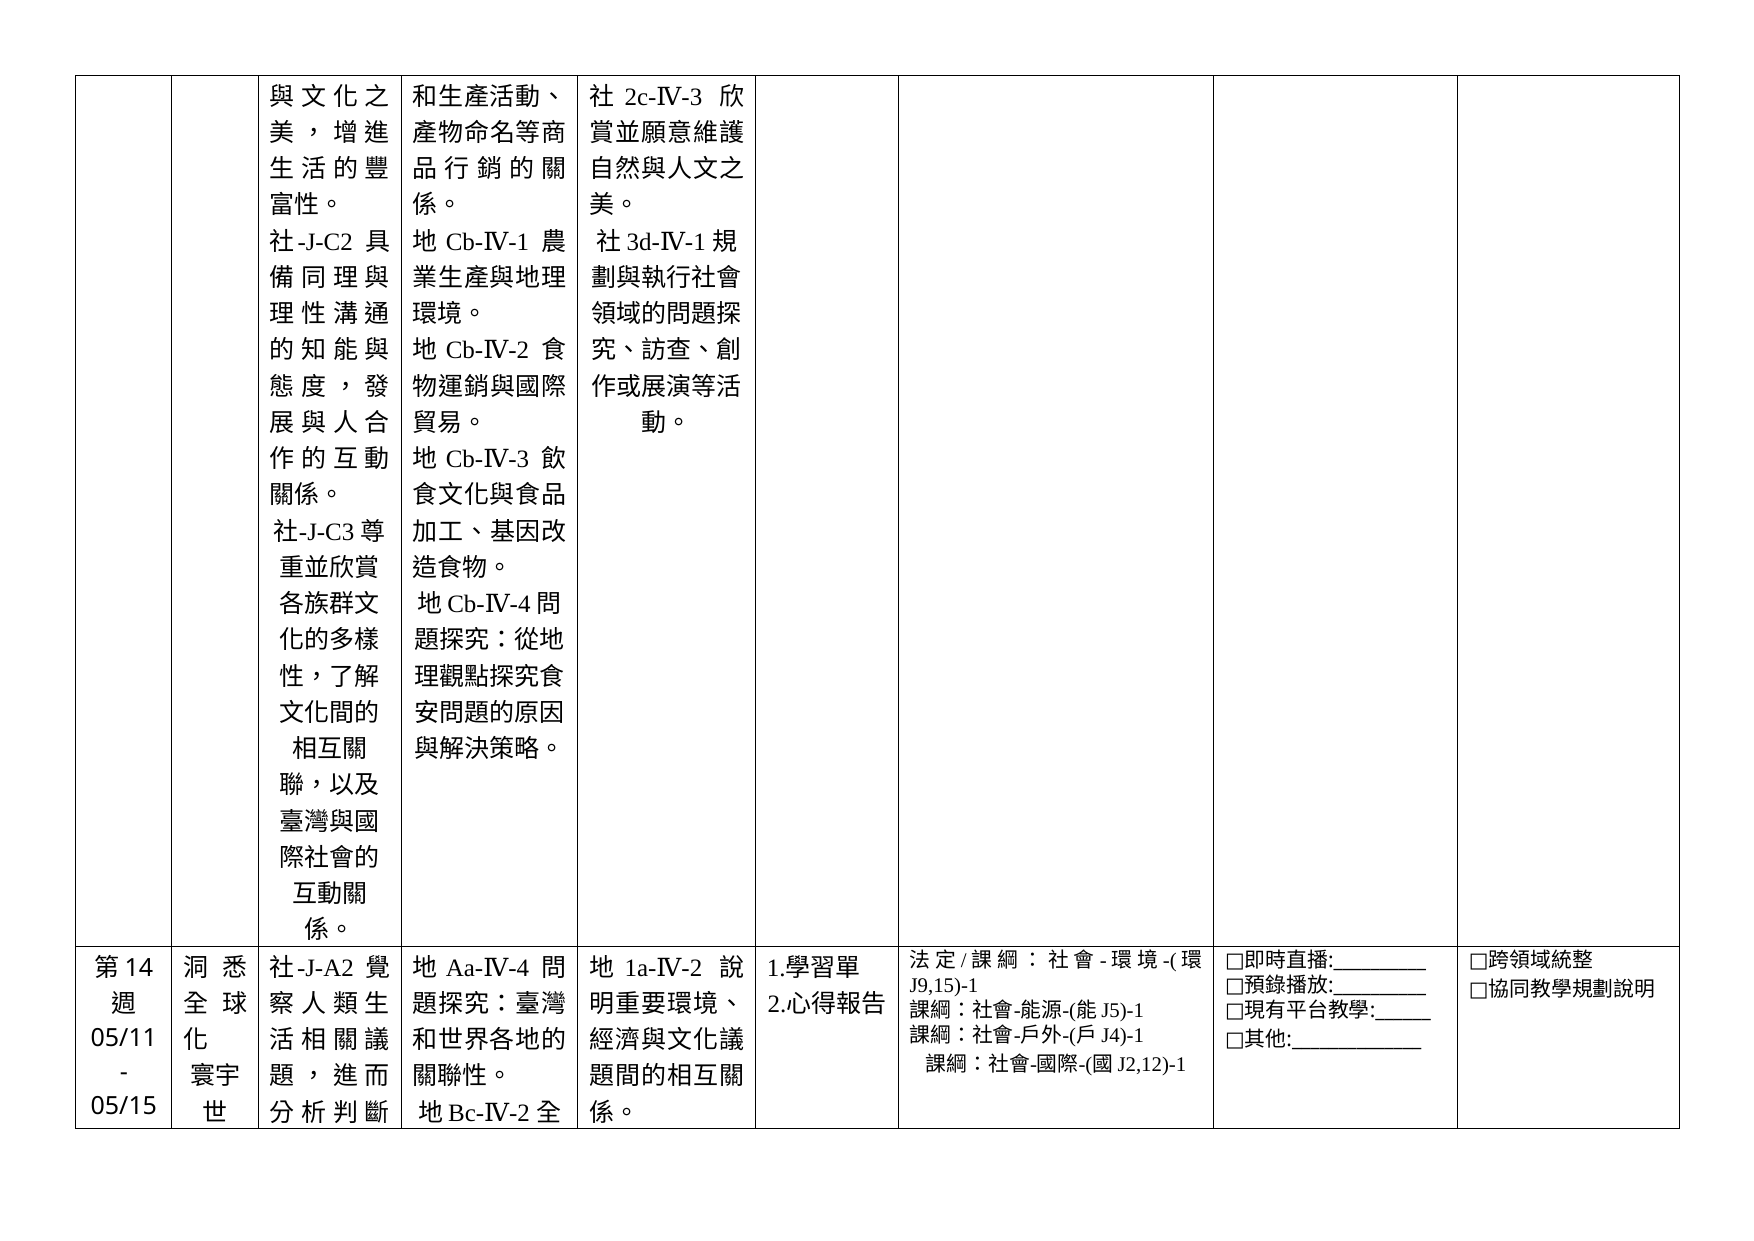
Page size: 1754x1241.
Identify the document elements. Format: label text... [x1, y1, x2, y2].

table_cell 社-J-A2 覺察人類生活相關議題，進而分析判斷 [259, 947, 401, 1128]
table_cell [1458, 76, 1679, 946]
table_cell 洞悉全球化 寰宇世 [172, 947, 258, 1128]
table_cell [172, 76, 258, 946]
table_cell [899, 76, 1213, 946]
table_cell 與文化之美，增進生活的豐富性。 社-J-C2 具備同理與理性溝通的知能與態度，發展與人合作的互動關係。 社-J-C3 尊重並欣賞各族群文化的多樣性，了解文化間的相互關聯，以及臺灣與國際社會的互動關係。 [259, 76, 401, 946]
table_cell [1214, 76, 1457, 946]
table_cell [76, 76, 171, 946]
table_cell □即時直播:__________ □預錄播放:__________ □現有平台教學:______ □其他:______________ [1214, 947, 1457, 1128]
table_cell 地1a-Ⅳ-2 說明重要環境、經濟與文化議題間的相互關係。 [578, 947, 755, 1128]
table_cell □跨領域統整 □協同教學規劃說明 [1458, 947, 1679, 1128]
table_cell [756, 76, 898, 946]
table_cell 和生產活動、產物命名等商品行銷的關係。 地Cb-Ⅳ-1 農業生產與地理環境。 地Cb-Ⅳ-2 食物運銷與國際貿易。 地Cb-Ⅳ-3 飲食文化與食品加工、基因改造食物。 地Cb-Ⅳ-4 問題探究：從地理觀點探究食安問題的原因與解決策略。 [402, 76, 577, 946]
table_cell 1.學習單 2.心得報告 [756, 947, 898, 1128]
table_cell 地Aa-Ⅳ-4 問題探究：臺灣和世界各地的關聯性。 地Bc-Ⅳ-2 全 [402, 947, 577, 1128]
table_cell 法定/課綱：社會-環境-(環J9,15)-1 課綱：社會-能源-(能J5)-1 課綱：社會-戶外-(戶J4)-1 課綱：社會-國際-(國J2,12)-1 [899, 947, 1213, 1128]
table_cell 第14週 05/11-05/15 [76, 947, 171, 1128]
table_cell 社2c-Ⅳ-3 欣賞並願意維護自然與人文之美。 社3d-Ⅳ-1 規劃與執行社會領域的問題探究、訪查、創作或展演等活動。 [578, 76, 755, 946]
